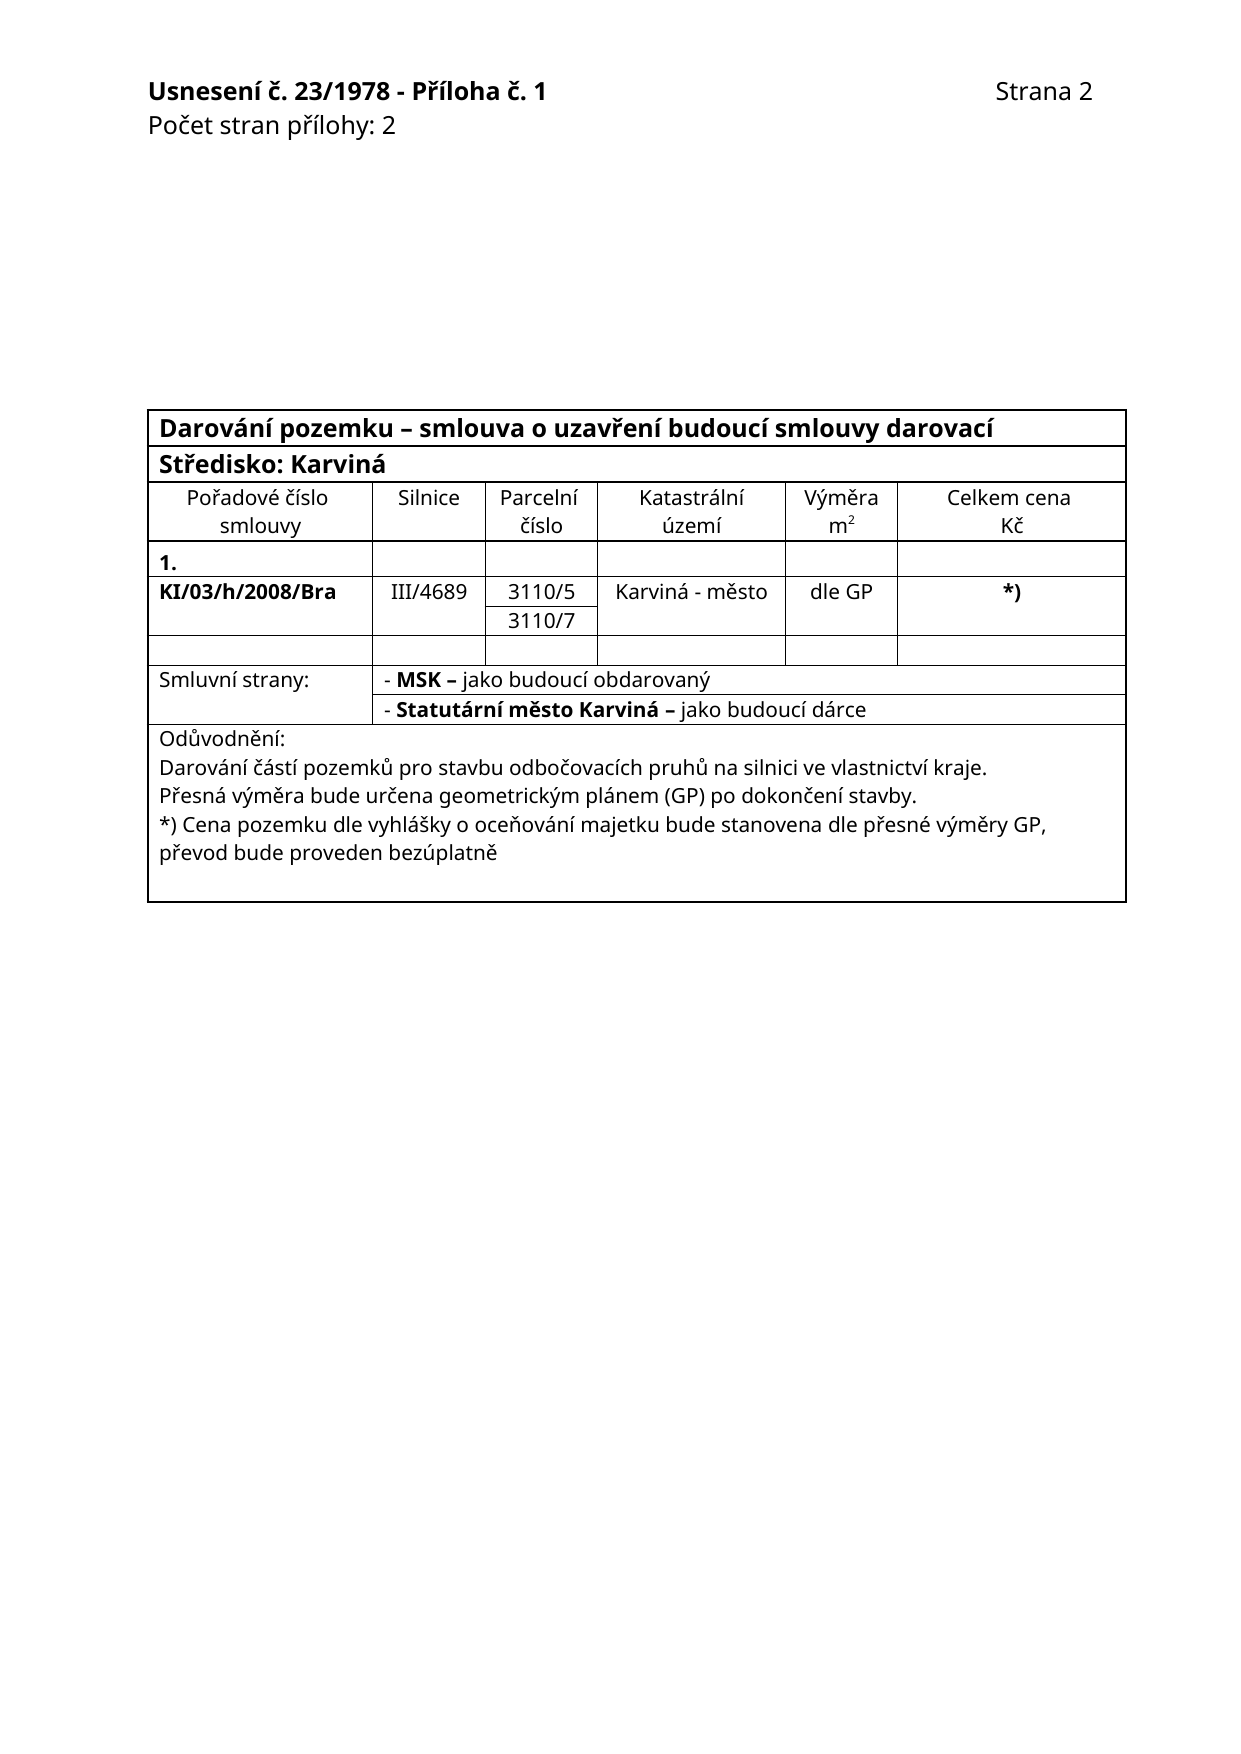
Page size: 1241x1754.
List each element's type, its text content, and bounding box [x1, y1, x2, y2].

table_header 3110/5 [486, 577, 597, 606]
table_header - MSK – jako budoucí obdarovaný [373, 666, 1125, 694]
table_header Darování pozemku – smlouva o uzavření budoucí smlouvy darovací [149, 411, 1125, 445]
table_cell 1. [149, 542, 372, 576]
table_cell [598, 542, 785, 576]
table_cell [898, 542, 1125, 576]
table_cell dle GP [786, 577, 897, 635]
table_cell Katastrální území [598, 483, 785, 540]
table_cell - Statutární město Karviná – jako budoucí dárce [373, 695, 1125, 723]
table_cell [486, 542, 597, 576]
table_cell Silnice [373, 483, 485, 540]
table_cell *) [898, 577, 1125, 635]
table_cell 3110/7 [486, 607, 597, 635]
table_cell Odůvodnění: Darování částí pozemků pro stavbu odbočovacích pruhů na silnici ve vlastnictví kraje. Přesná výměra bude určena geometrickým plánem (GP) po dokončení stavby. *) Cena pozemku dle vyhlášky o oceňování majetku bude stanovena dle přesné výměry GP, převod bude proveden bezúplatně [149, 725, 1125, 901]
table_cell [598, 636, 785, 664]
table_cell Celkem cena Kč [898, 483, 1125, 540]
table_cell [898, 636, 1125, 664]
table_cell [373, 636, 485, 664]
table_cell [786, 636, 897, 664]
table_cell [786, 542, 897, 576]
table_cell Pořadové číslo smlouvy [149, 483, 372, 540]
table_cell [486, 636, 597, 664]
table_cell Smluvní strany: [149, 666, 372, 723]
table_cell Středisko: Karviná [149, 447, 1125, 481]
table_cell Parcelní číslo [486, 483, 597, 540]
table_cell [149, 636, 372, 664]
table_cell Karviná - město [598, 577, 785, 635]
table_cell KI/03/h/2008/Bra [149, 577, 372, 635]
table_cell Výměra m2 [786, 483, 897, 540]
table_cell [373, 542, 485, 576]
table_cell III/4689 [373, 577, 485, 635]
